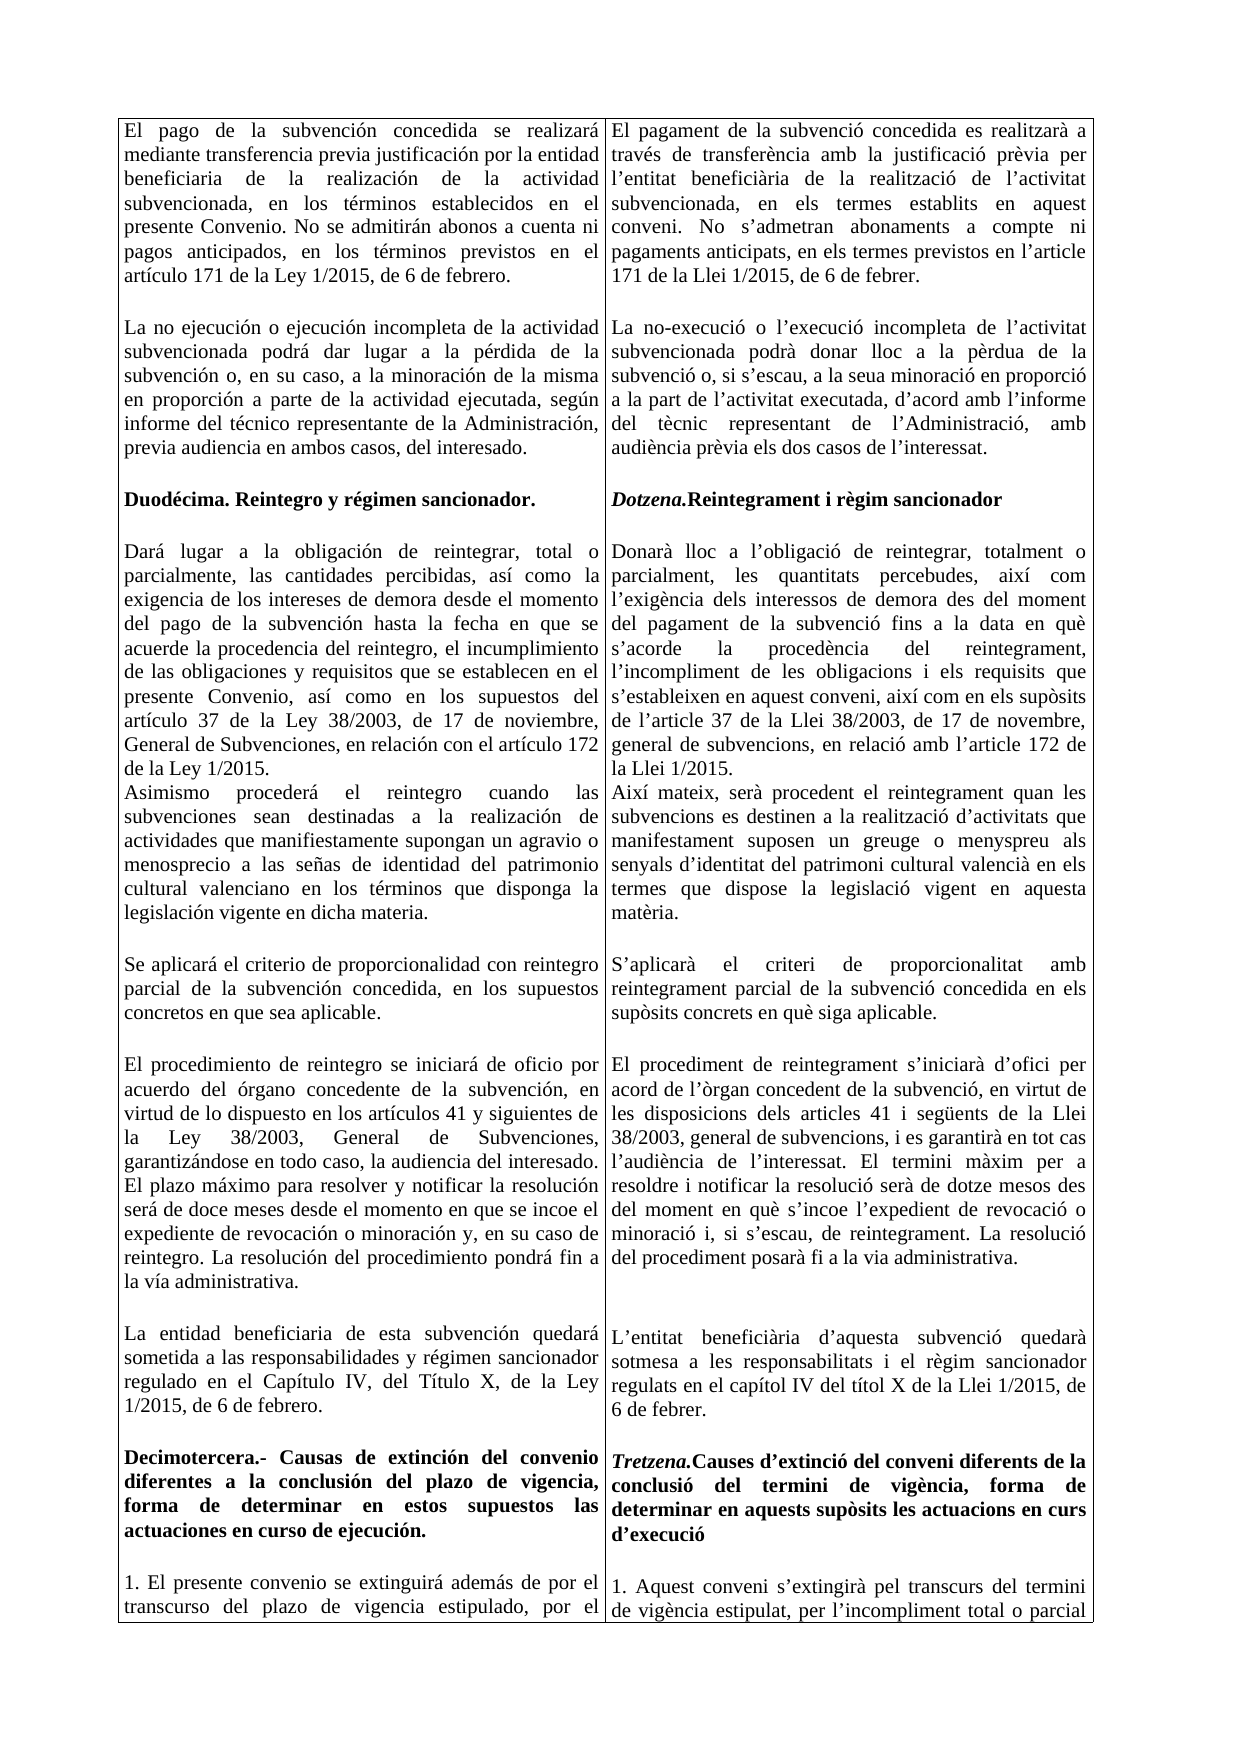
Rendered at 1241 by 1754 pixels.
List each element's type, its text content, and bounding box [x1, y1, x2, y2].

table_header El pago de la subvención concedida se realizará mediante transferencia previa justificación por la entidad beneficiaria de la realización de la actividad subvencionada, en los términos establecidos en el presente Convenio. No se admitirán abonos a cuenta ni pagos anticipados, en los términos previstos en el artículo 171 de la Ley 1/2015, de 6 de febrero. La no ejecución o ejecución incompleta de la actividad subvencionada podrá dar lugar a la pérdida de la subvención o, en su caso, a la minoración de la misma en proporción a parte de la actividad ejecutada, según informe del técnico representante de la Administración, previa audiencia en ambos casos, del interesado. Duodécima. Reintegro y régimen sancionador. Dará lugar a la obligación de reintegrar, total o parcialmente, las cantidades percibidas, así como la exigencia de los intereses de demora desde el momento del pago de la subvención hasta la fecha en que se acuerde la procedencia del reintegro, el incumplimiento de las obligaciones y requisitos que se establecen en el presente Convenio, así como en los supuestos del artículo 37 de la Ley 38/2003, de 17 de noviembre, General de Subvenciones, en relación con el artículo 172 de la Ley 1/2015. Asimismo procederá el reintegro cuando las subvenciones sean destinadas a la realización de actividades que manifiestamente supongan un agravio o menosprecio a las señas de identidad del patrimonio cultural valenciano en los términos que disponga la legislación vigente en dicha materia. Se aplicará el criterio de proporcionalidad con reintegro parcial de la subvención concedida, en los supuestos concretos en que sea aplicable. El procedimiento de reintegro se iniciará de oficio por acuerdo del órgano concedente de la subvención, en virtud de lo dispuesto en los artículos 41 y siguientes de la Ley 38/2003, General de Subvenciones, garantizándose en todo caso, la audiencia del interesado. El plazo máximo para resolver y notificar la resolución será de doce meses desde el momento en que se incoe el expediente de revocación o minoración y, en su caso de reintegro. La resolución del procedimiento pondrá fin a la vía administrativa. La entidad beneficiaria de esta subvención quedará sometida a las responsabilidades y régimen sancionador regulado en el Capítulo IV, del Título X, de la Ley 1/2015, de 6 de febrero. Decimotercera.- Causas de extinción del convenio diferentes a la conclusión del plazo de vigencia, forma de determinar en estos supuestos las actuaciones en curso de ejecución. 1. El presente convenio se extinguirá además de por el transcurso del plazo de vigencia estipulado, por el [119, 119, 605, 1622]
table_header El pagament de la subvenció concedida es realitzarà a través de transferència amb la justificació prèvia per l’entitat beneficiària de la realització de l’activitat subvencionada, en els termes establits en aquest conveni. No s’admetran abonaments a compte ni pagaments anticipats, en els termes previstos en l’article 171 de la Llei 1/2015, de 6 de febrer. La no-execució o l’execució incompleta de l’activitat subvencionada podrà donar lloc a la pèrdua de la subvenció o, si s’escau, a la seua minoració en proporció a la part de l’activitat executada, d’acord amb l’informe del tècnic representant de l’Administració, amb audiència prèvia els dos casos de l’interessat. Dotzena.Reintegrament i règim sancionador Donarà lloc a l’obligació de reintegrar, totalment o parcialment, les quantitats percebudes, així com l’exigència dels interessos de demora des del moment del pagament de la subvenció fins a la data en què s’acorde la procedència del reintegrament, l’incompliment de les obligacions i els requisits que s’estableixen en aquest conveni, així com en els supòsits de l’article 37 de la Llei 38/2003, de 17 de novembre, general de subvencions, en relació amb l’article 172 de la Llei 1/2015. Així mateix, serà procedent el reintegrament quan les subvencions es destinen a la realització d’activitats que manifestament suposen un greuge o menyspreu als senyals d’identitat del patrimoni cultural valencià en els termes que dispose la legislació vigent en aquesta matèria. S’aplicarà el criteri de proporcionalitat amb reintegrament parcial de la subvenció concedida en els supòsits concrets en què siga aplicable. El procediment de reintegrament s’iniciarà d’ofici per acord de l’òrgan concedent de la subvenció, en virtut de les disposicions dels articles 41 i següents de la Llei 38/2003, general de subvencions, i es garantirà en tot cas l’audiència de l’interessat. El termini màxim per a resoldre i notificar la resolució serà de dotze mesos des del moment en què s’incoe l’expedient de revocació o minoració i, si s’escau, de reintegrament. La resolució del procediment posarà fi a la via administrativa. L’entitat beneficiària d’aquesta subvenció quedarà sotmesa a les responsabilitats i el règim sancionador regulats en el capítol IV del títol X de la Llei 1/2015, de 6 de febrer. Tretzena.Causes d’extinció del conveni diferents de la conclusió del termini de vigència, forma de determinar en aquests supòsits les actuacions en curs d’execució 1. Aquest conveni s’extingirà pel transcurs del termini de vigència estipulat, per l’incompliment total o parcial [606, 119, 1093, 1622]
